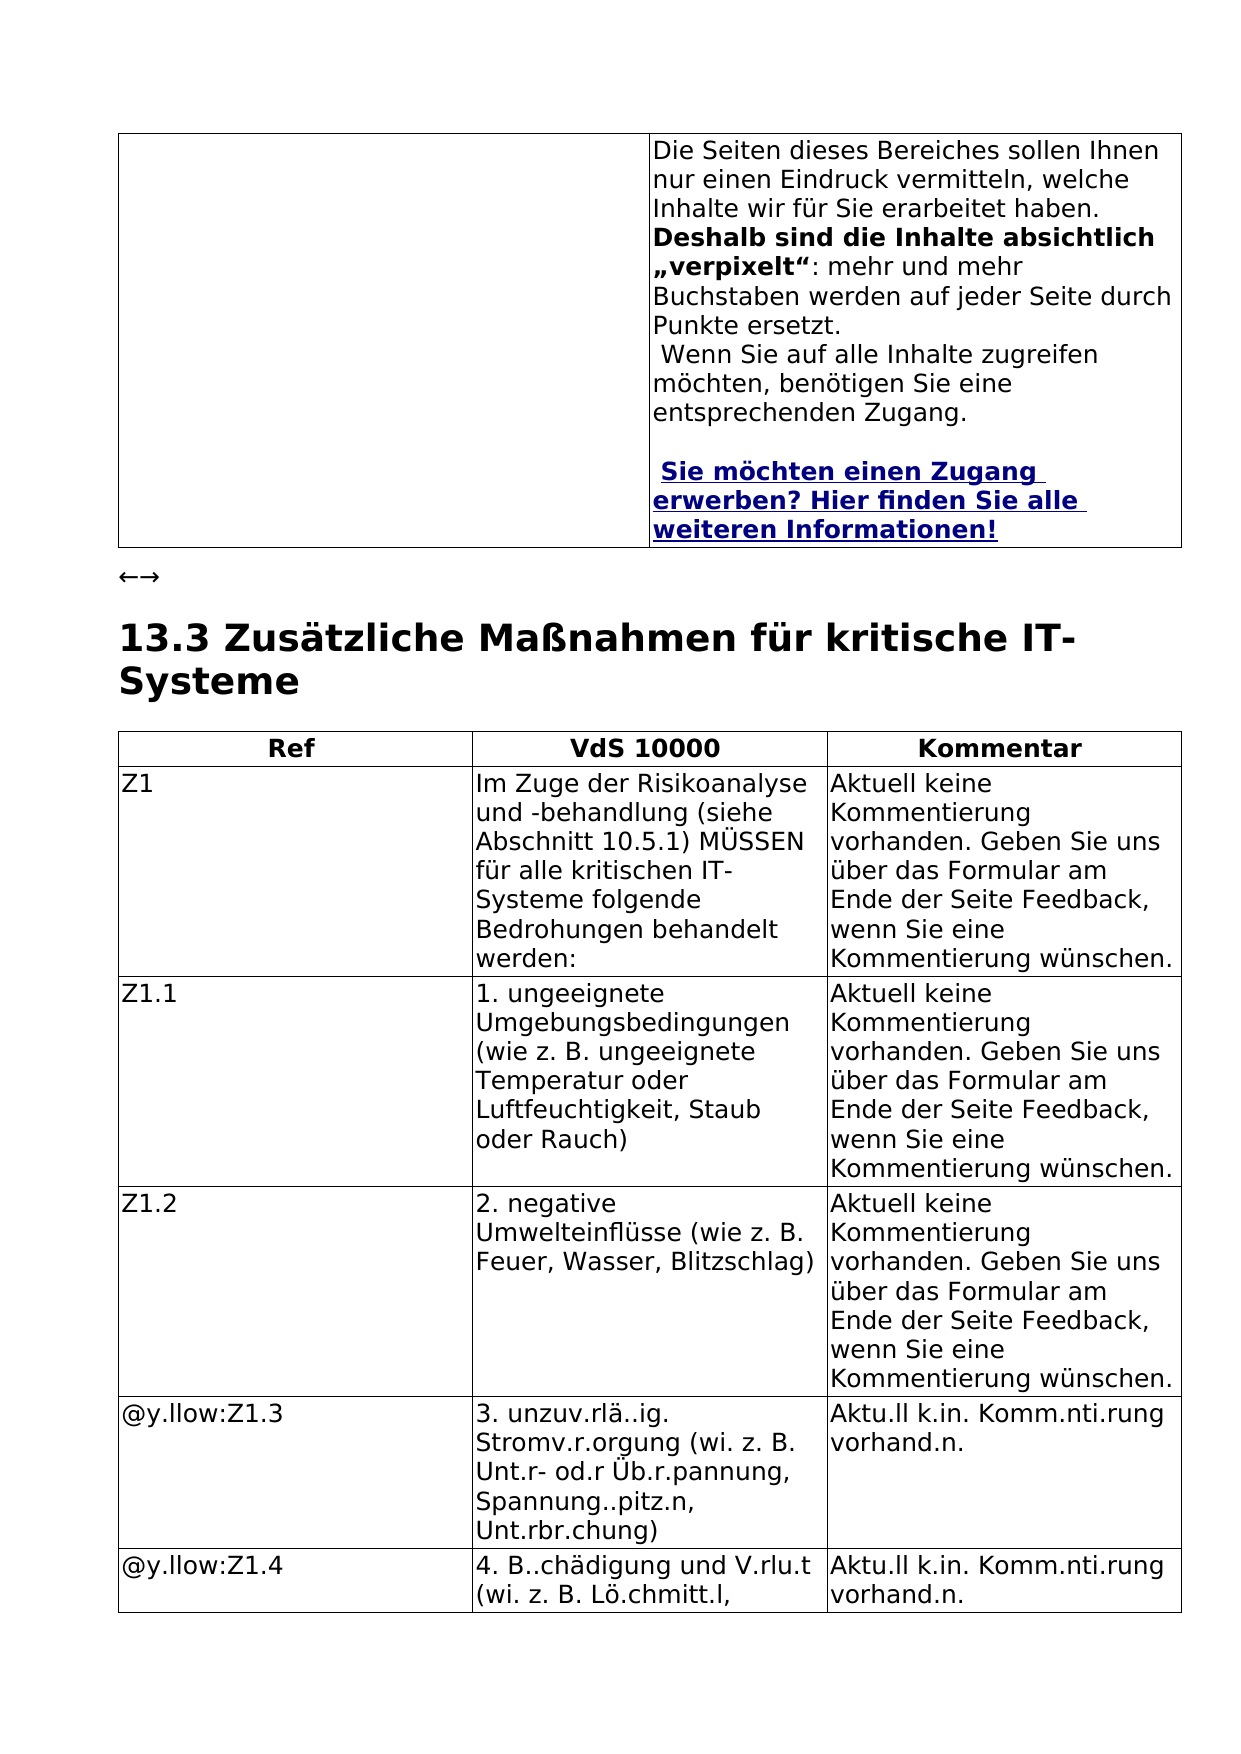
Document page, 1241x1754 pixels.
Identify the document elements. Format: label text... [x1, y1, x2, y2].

table_cell Aktuell keine Kommentierung vorhanden. Geben Sie uns über das Formular am Ende der Seite Feedback, wenn Sie eine Kommentierung wünschen. [828, 977, 1181, 1186]
text ←→ [118, 562, 1181, 591]
table_cell Aktuell keine Kommentierung vorhanden. Geben Sie uns über das Formular am Ende der Seite Feedback, wenn Sie eine Kommentierung wünschen. [828, 767, 1181, 976]
table_header Kommentar [828, 732, 1181, 766]
table_header Ref [119, 732, 472, 766]
table_cell Z1.2 [119, 1187, 472, 1396]
table_cell Z1.1 [119, 977, 472, 1186]
table_header VdS 10000 [473, 732, 827, 766]
table_cell Im Zuge der Risikoanalyse und -behandlung (siehe Abschnitt 10.5.1) MÜSSEN für alle kritischen IT-Systeme folgende Bedrohungen behandelt werden: [473, 767, 827, 976]
table_cell 1. ungeeignete Umgebungsbedingungen (wie z. B. ungeeignete Temperatur oder Luftfeuchtigkeit, Staub oder Rauch) [473, 977, 827, 1186]
table_cell @y.llow:Z1.3 [119, 1397, 472, 1548]
table_cell 2. negative Umwelteinflüsse (wie z. B. Feuer, Wasser, Blitzschlag) [473, 1187, 827, 1396]
table_cell Aktu.ll k.in. Komm.nti.rung vorhand.n. [828, 1549, 1181, 1612]
subtitle 13.3 Zusätzliche Maßnahmen für kritische IT-Systeme [118, 616, 1181, 703]
table_cell 4. B..chädigung und V.rlu.t (wi. z. B. Lö.chmitt.l, [473, 1549, 827, 1612]
table_cell 3. unzuv.rlä..ig. Stromv.r.orgung (wi. z. B. Unt.r- od.r Üb.r.pannung, Spannung..pitz.n, Unt.rbr.chung) [473, 1397, 827, 1548]
table_header Die Seiten dieses Bereiches sollen Ihnen nur einen Eindruck vermitteln, welche Inhalte wir für Sie erarbeitet haben. Deshalb sind die Inhalte absichtlich „verpixelt“: mehr und mehr Buchstaben werden auf jeder Seite durch Punkte ersetzt. Wenn Sie auf alle Inhalte zugreifen möchten, benötigen Sie eine entsprechenden Zugang. Sie möchten einen Zugang erwerben? Hier finden Sie alle weiteren Informationen! [650, 134, 1181, 547]
table_cell @y.llow:Z1.4 [119, 1549, 472, 1612]
table_header [119, 134, 649, 547]
table_cell Z1 [119, 767, 472, 976]
table_cell Aktuell keine Kommentierung vorhanden. Geben Sie uns über das Formular am Ende der Seite Feedback, wenn Sie eine Kommentierung wünschen. [828, 1187, 1181, 1396]
table_cell Aktu.ll k.in. Komm.nti.rung vorhand.n. [828, 1397, 1181, 1548]
